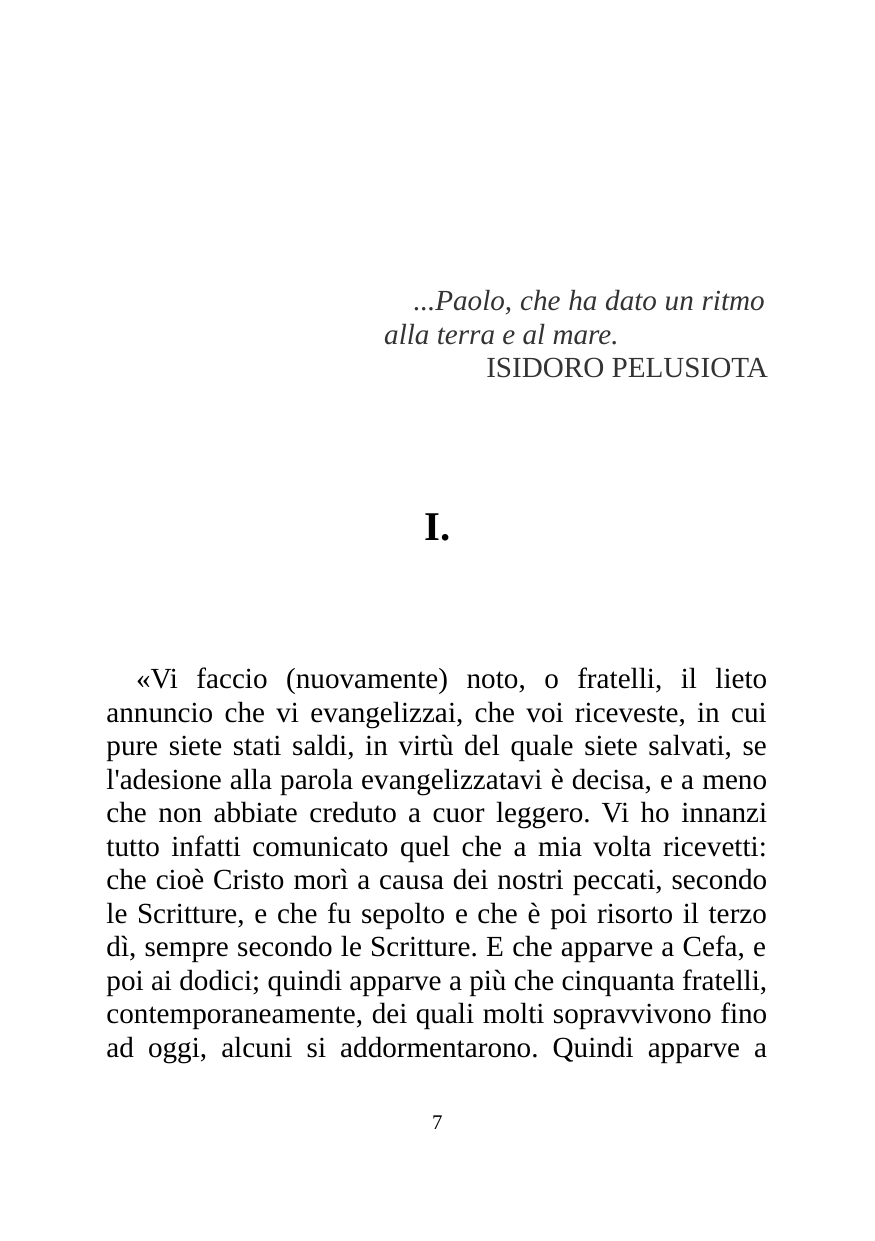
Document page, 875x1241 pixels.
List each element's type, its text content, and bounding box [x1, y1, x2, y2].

text ISIDORO PELUSIOTA [106, 351, 768, 384]
subtitle I. [106, 502, 768, 549]
text «Vi faccio (nuovamente) noto, o fratelli, il lieto annuncio che vi evangelizzai, che voi riceveste, in cui pure siete stati saldi, in virtù del quale siete salvati, se l'adesione alla parola evangelizzatavi è decisa, e a meno che non abbiate creduto a cuor leggero. Vi ho innanzi tutto infatti comunicato quel che a mia volta ricevetti: che cioè Cristo morì a causa dei nostri peccati, secondo le Scritture, e che fu sepolto e che è poi risorto il terzo dì, sempre secondo le Scritture. E che apparve a Cefa, e poi ai dodici; quindi apparve a più che cinquanta fratelli, contemporaneamente, dei quali molti sopravvivono fino ad oggi, alcuni si addormentarono. Quindi apparve a [106, 661, 768, 1064]
text ...Paolo, che ha dato un ritmo alla terra e al mare. [384, 283, 768, 351]
